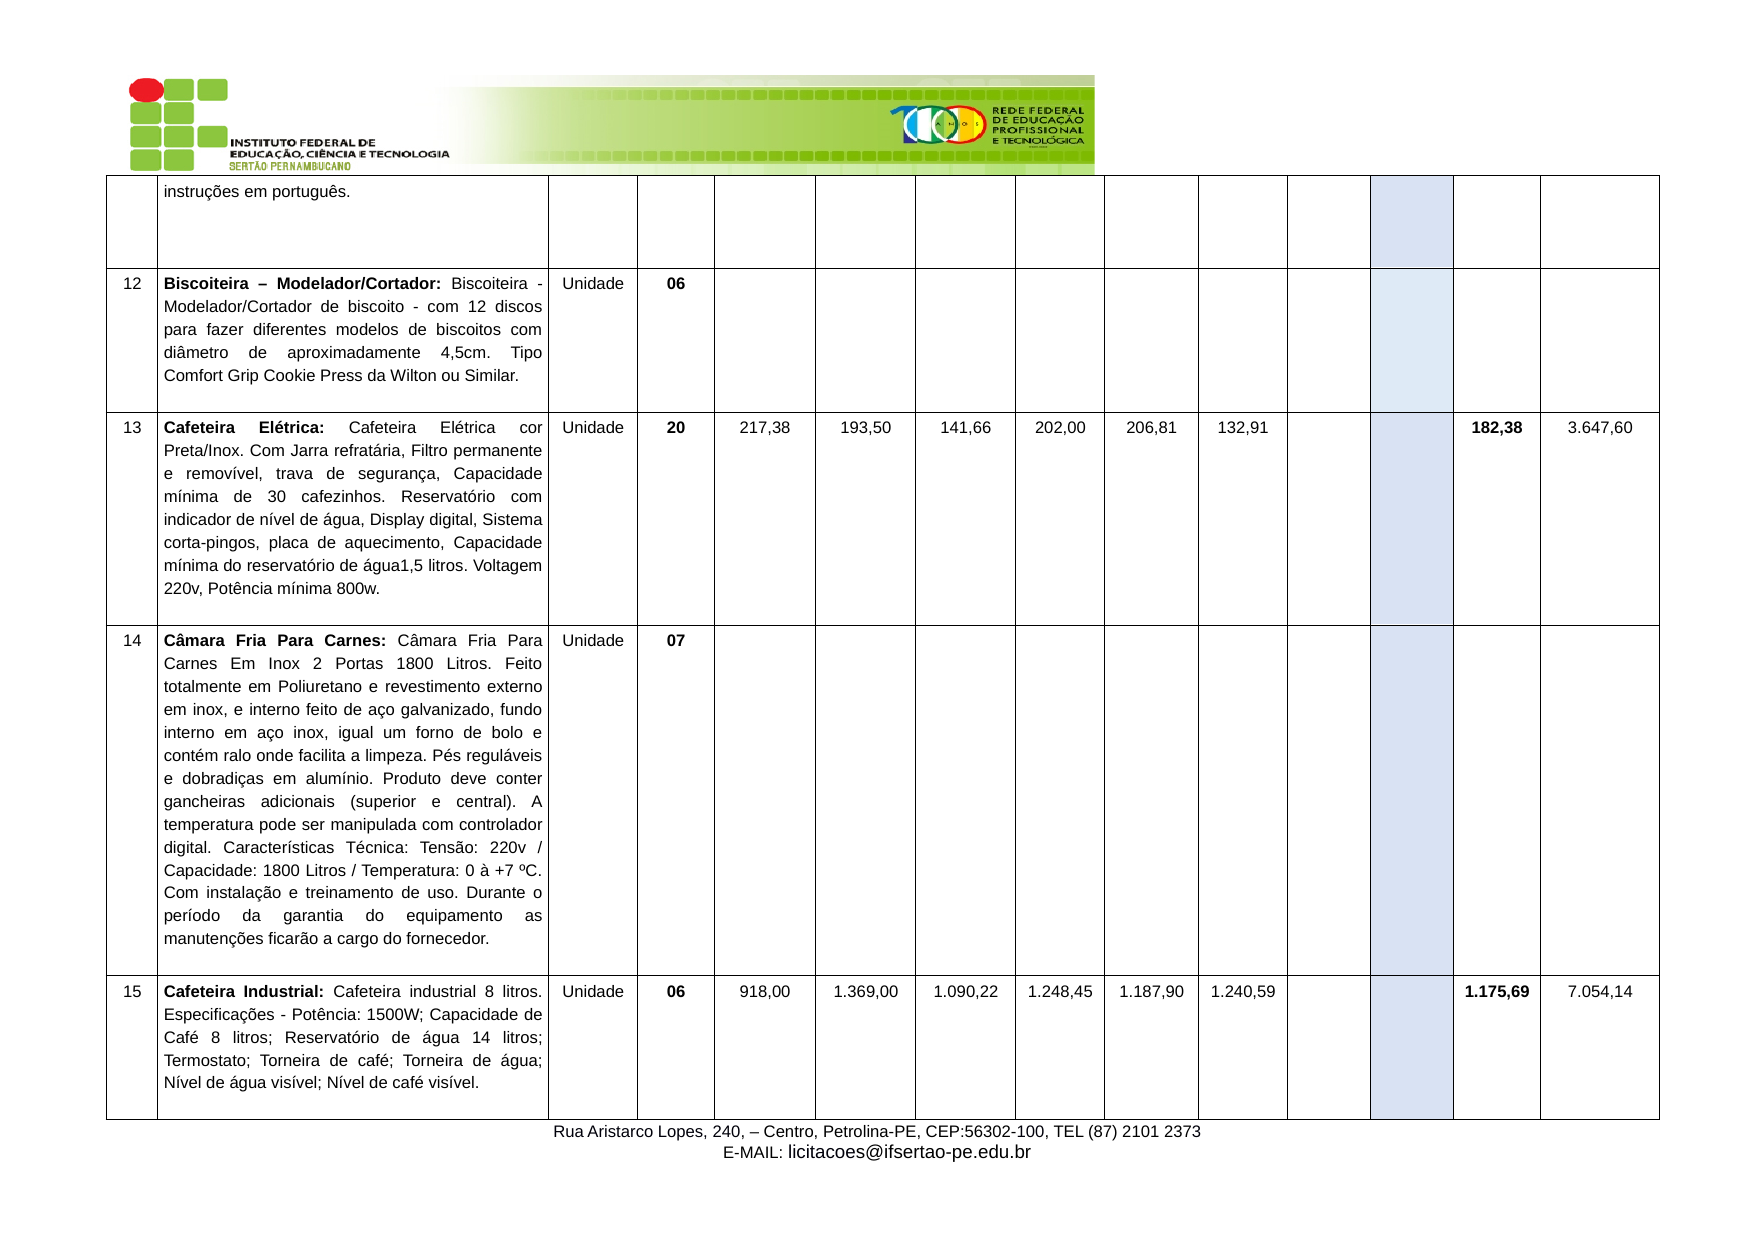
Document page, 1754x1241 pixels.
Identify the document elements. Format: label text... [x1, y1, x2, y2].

table_cell [1105, 269, 1198, 412]
table_cell [816, 176, 915, 267]
table_cell Biscoiteira – Modelador/Cortador: Biscoiteira - Modelador/Cortador de biscoito - com 12 discos para fazer diferentes modelos de biscoitos com diâmetro de aproximadamente 4,5cm. Tipo Comfort Grip Cookie Press da Wilton ou Similar. [158, 269, 548, 412]
table_cell 06 [638, 976, 714, 1119]
table_cell [1371, 176, 1453, 267]
table_cell [1371, 269, 1453, 412]
table_cell [1371, 413, 1453, 624]
table_cell Cafeteira Industrial: Cafeteira industrial 8 litros. Especificações - Potência: 1500W; Capacidade de Café 8 litros; Reservatório de água 14 litros; Termostato; Torneira de café; Torneira de água; Nível de água visível; Nível de café visível. [158, 976, 548, 1119]
table_cell 918,00 [715, 976, 815, 1119]
table_cell [1454, 626, 1540, 975]
table_cell [715, 176, 815, 267]
table_cell [1105, 626, 1198, 975]
table_cell 1.240,59 [1199, 976, 1287, 1119]
picture [118, 75, 1095, 175]
table_cell 13 [107, 413, 157, 624]
table_cell 1.369,00 [816, 976, 915, 1119]
table_cell Unidade [549, 976, 637, 1119]
table_cell 132,91 [1199, 413, 1287, 624]
table_cell 20 [638, 413, 714, 624]
table_cell [1199, 176, 1287, 267]
table_cell 193,50 [816, 413, 915, 624]
table_cell 1.175,69 [1454, 976, 1540, 1119]
table_cell [816, 269, 915, 412]
table_cell instruções em português. [158, 176, 548, 267]
table_cell Unidade [549, 269, 637, 412]
table_cell [715, 269, 815, 412]
table_cell [1371, 626, 1453, 975]
table_cell [916, 176, 1015, 267]
table_cell [916, 626, 1015, 975]
table_cell 1.248,45 [1016, 976, 1104, 1119]
table_cell [1199, 269, 1287, 412]
table_cell [1199, 626, 1287, 975]
table_cell 1.090,22 [916, 976, 1015, 1119]
table_cell [1016, 269, 1104, 412]
table_cell 206,81 [1105, 413, 1198, 624]
table_cell [1105, 176, 1198, 267]
table_cell [1288, 269, 1370, 412]
table_cell [816, 626, 915, 975]
table_cell Unidade [549, 413, 637, 624]
table_cell 3.647,60 [1541, 413, 1659, 624]
table_cell [1454, 176, 1540, 267]
table_cell 06 [638, 269, 714, 412]
table_cell [1541, 269, 1659, 412]
table_cell [916, 269, 1015, 412]
table_cell [638, 176, 714, 267]
table_cell 202,00 [1016, 413, 1104, 624]
table_cell [1288, 413, 1370, 624]
table_cell [1541, 626, 1659, 975]
table_cell [1016, 176, 1104, 267]
table_cell [1288, 626, 1370, 975]
table_cell Câmara Fria Para Carnes: Câmara Fria Para Carnes Em Inox 2 Portas 1800 Litros. Feito totalmente em Poliuretano e revestimento externo em inox, e interno feito de aço galvanizado, fundo interno em aço inox, igual um forno de bolo e contém ralo onde facilita a limpeza. Pés reguláveis e dobradiças em alumínio. Produto deve conter gancheiras adicionais (superior e central). A temperatura pode ser manipulada com controlador digital. Características Técnica: Tensão: 220v / Capacidade: 1800 Litros / Temperatura: 0 à +7 ºC. Com instalação e treinamento de uso. Durante o período da garantia do equipamento as manutenções ficarão a cargo do fornecedor. [158, 626, 548, 975]
table_cell [1288, 176, 1370, 267]
table_cell 14 [107, 626, 157, 975]
table_cell [715, 626, 815, 975]
table_cell [1454, 269, 1540, 412]
table_cell [1541, 176, 1659, 267]
table_cell Cafeteira Elétrica: Cafeteira Elétrica cor Preta/Inox. Com Jarra refratária, Filtro permanente e removível, trava de segurança, Capacidade mínima de 30 cafezinhos. Reservatório com indicador de nível de água, Display digital, Sistema corta-pingos, placa de aquecimento, Capacidade mínima do reservatório de água1,5 litros. Voltagem 220v, Potência mínima 800w. [158, 413, 548, 624]
table_cell [1016, 626, 1104, 975]
table_cell [107, 176, 157, 267]
table_cell 217,38 [715, 413, 815, 624]
table_cell Unidade [549, 626, 637, 975]
table_cell 1.187,90 [1105, 976, 1198, 1119]
table_cell 12 [107, 269, 157, 412]
table_cell 7.054,14 [1541, 976, 1659, 1119]
table_cell 141,66 [916, 413, 1015, 624]
table_cell 15 [107, 976, 157, 1119]
table_cell 182,38 [1454, 413, 1540, 624]
table_cell 07 [638, 626, 714, 975]
table_cell [549, 176, 637, 267]
table_cell [1288, 976, 1370, 1119]
table_cell [1371, 976, 1453, 1119]
